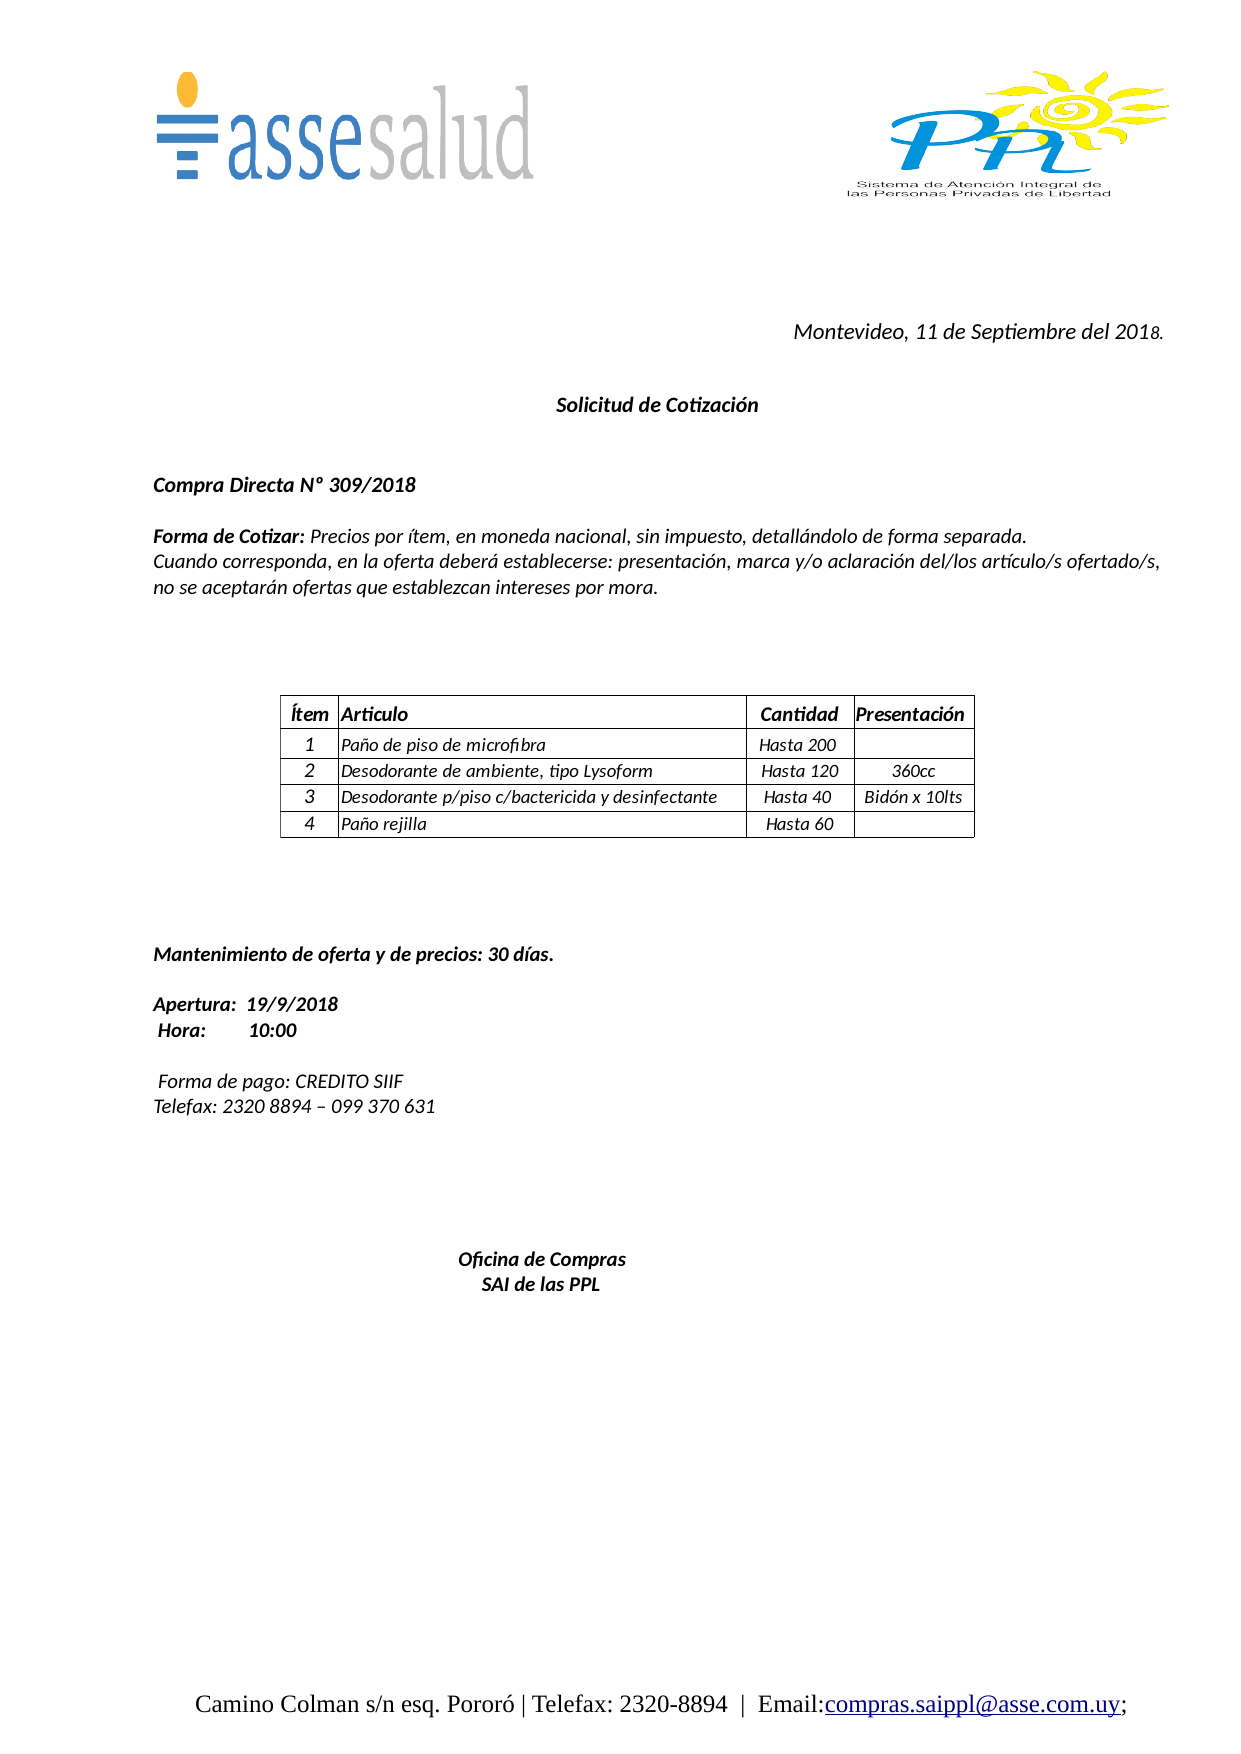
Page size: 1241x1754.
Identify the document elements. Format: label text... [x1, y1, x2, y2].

text Forma de Cotizar: Precios por ítem, en moneda nacional, sin impuesto, detallándolo de forma separada. [153, 523, 1164, 548]
text SAI de las PPL [153, 1271, 1169, 1297]
text Mantenimiento de oferta y de precios: 30 días. [153, 941, 1164, 966]
text Compra Directa Nº 309/2018 [153, 471, 1169, 498]
text Cuando corresponda, en la oferta deberá establecerse: presentación, marca y/o aclaración del/los artículo/s ofertado/s, no se aceptarán ofertas que establezcan intereses por mora. [153, 548, 1164, 599]
text Solicitud de Cotización [153, 391, 1169, 418]
picture [844, 71, 1170, 202]
text Montevideo, 11 de Septiembre del 2018. [153, 317, 1169, 345]
text Apertura: 19/9/2018 [153, 992, 1169, 1017]
text Hora: 10:00 [153, 1017, 1169, 1042]
text Oficina de Compras [153, 1246, 1169, 1271]
text Forma de pago: CREDITO SIIF [153, 1068, 1169, 1093]
picture [156, 72, 534, 180]
text Telefax: 2320 8894 – 099 370 631 [153, 1093, 1169, 1119]
